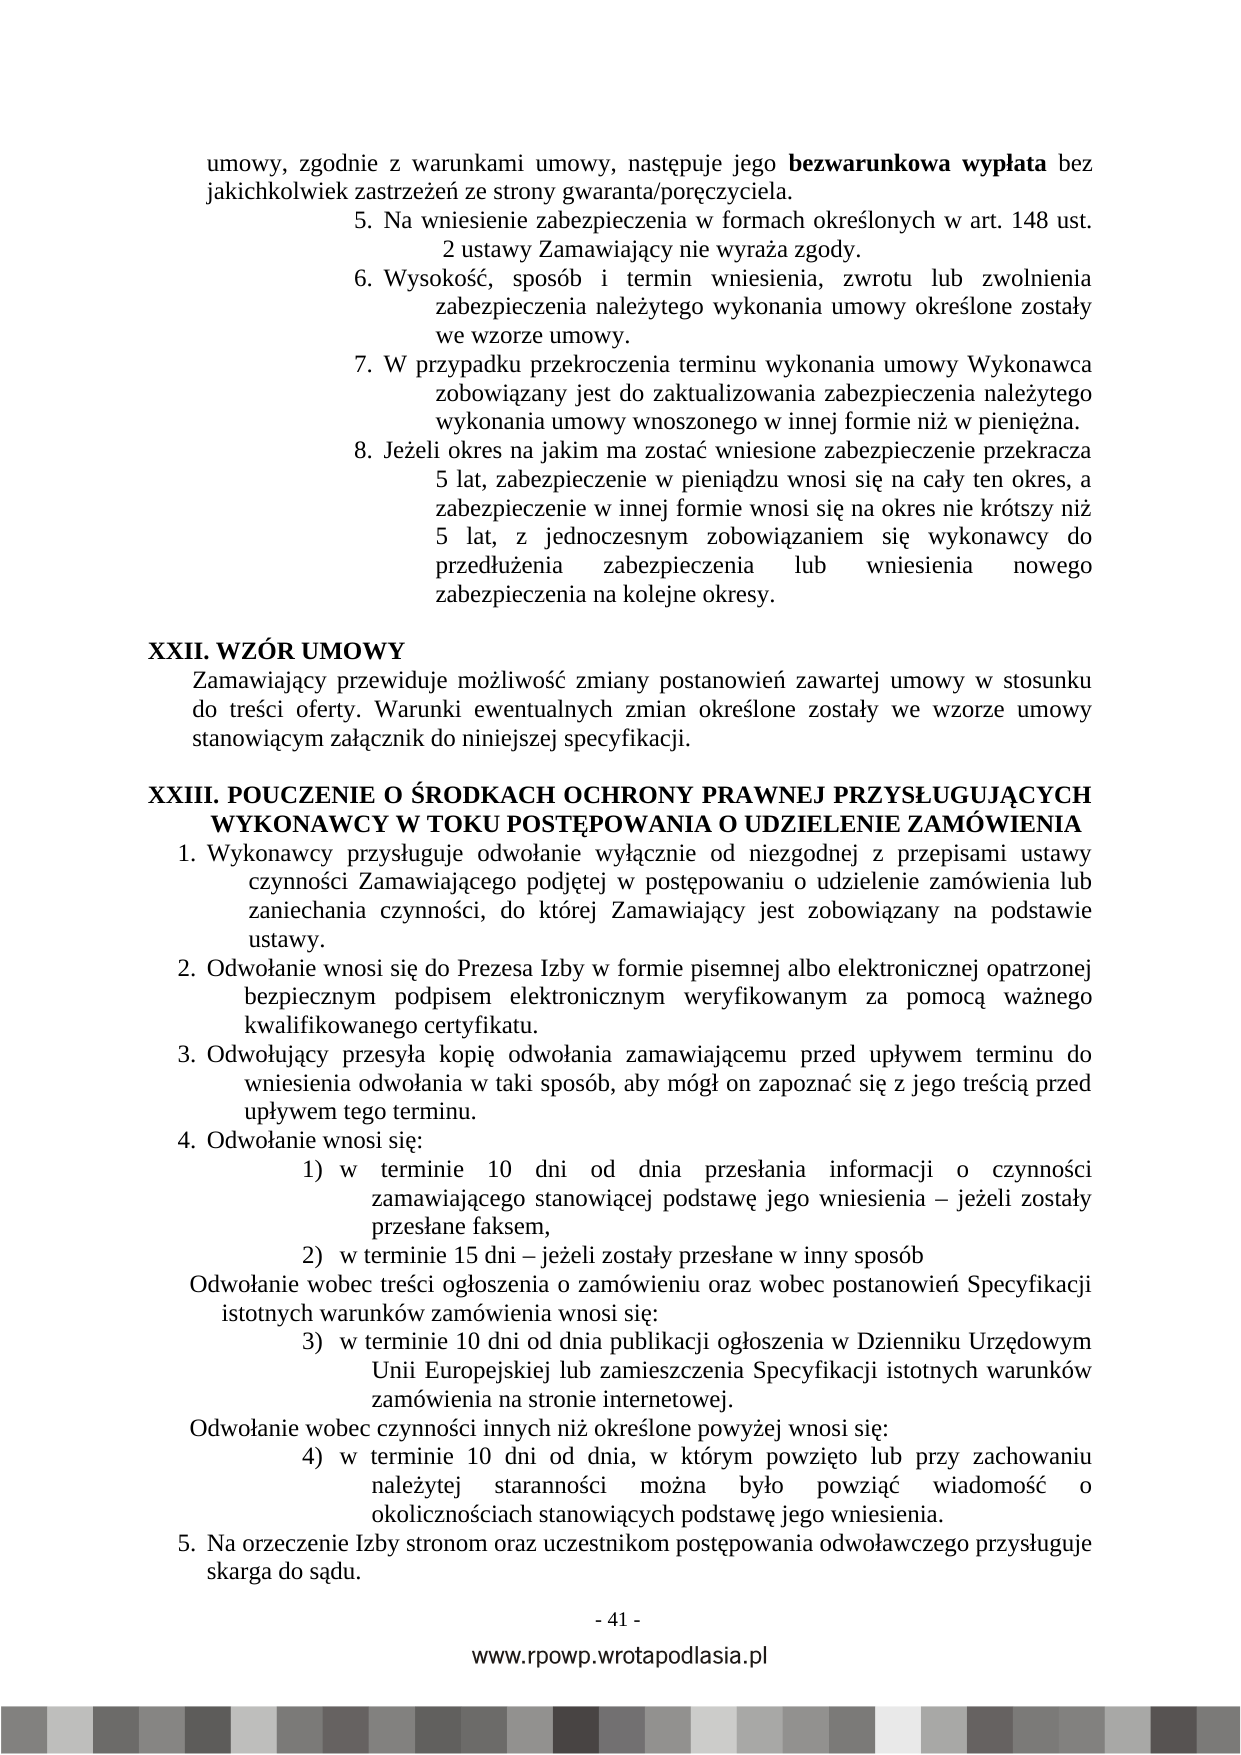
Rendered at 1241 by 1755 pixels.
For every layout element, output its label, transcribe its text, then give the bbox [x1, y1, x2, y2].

list Na orzeczenie Izby stronom oraz uczestnikom postępowania odwoławczego przysługuje skarga do sądu. [177, 1528, 1093, 1585]
list Odwołujący przesyła kopię odwołania zamawiającemu przed upływem terminu do wniesienia odwołania w taki sposób, aby mógł on zapoznać się z jego treścią przed upływem tego terminu. [177, 1039, 1093, 1125]
list W przypadku przekroczenia terminu wykonania umowy Wykonawca zobowiązany jest do zaktualizowania zabezpieczenia należytego wykonania umowy wnoszonego w innej formie niż w pieniężna. [354, 349, 1093, 435]
text Zamawiający przewiduje możliwość zmiany postanowień zawartej umowy w stosunku do treści oferty. Warunki ewentualnych zmian określone zostały we wzorze umowy stanowiącym załącznik do niniejszej specyfikacji. [192, 665, 1093, 751]
list w terminie 15 dni – jeżeli zostały przesłane w inny sposób [302, 1240, 1093, 1269]
list Wysokość, sposób i termin wniesienia, zwrotu lub zwolnienia zabezpieczenia należytego wykonania umowy określone zostały we wzorze umowy. [354, 263, 1093, 349]
list Jeżeli okres na jakim ma zostać wniesione zabezpieczenie przekracza 5 lat, zabezpieczenie w pieniądzu wnosi się na cały ten okres, a zabezpieczenie w innej formie wnosi się na okres nie krótszy niż 5 lat, z jednoczesnym zobowiązaniem się wykonawcy do przedłużenia zabezpieczenia lub wniesienia nowego zabezpieczenia na kolejne okresy. [354, 435, 1093, 608]
text XXII. WZÓR UMOWY [148, 636, 1093, 665]
text XXIII. POUCZENIE O ŚRODKACH OCHRONY PRAWNEJ PRZYSŁUGUJĄCYCH WYKONAWCY W TOKU POSTĘPOWANIA O UDZIELENIE ZAMÓWIENIA [148, 780, 1093, 838]
text Odwołanie wobec czynności innych niż określone powyżej wnosi się: [189, 1413, 1093, 1441]
list w terminie 10 dni od dnia przesłania informacji o czynności zamawiającego stanowiącej podstawę jego wniesienia – jeżeli zostały przesłane faksem, [302, 1154, 1093, 1240]
list w terminie 10 dni od dnia publikacji ogłoszenia w Dzienniku Urzędowym Unii Europejskiej lub zamieszczenia Specyfikacji istotnych warunków zamówienia na stronie internetowej. [302, 1326, 1093, 1413]
list Odwołanie wnosi się: [177, 1125, 1093, 1154]
list Na wniesienie zabezpieczenia w formach określonych w art. 148 ust. 2 ustawy Zamawiający nie wyraża zgody. [354, 205, 1093, 263]
list Odwołanie wnosi się do Prezesa Izby w formie pisemnej albo elektronicznej opatrzonej bezpiecznym podpisem elektronicznym weryfikowanym za pomocą ważnego kwalifikowanego certyfikatu. [177, 953, 1093, 1039]
text umowy, zgodnie z warunkami umowy, następuje jego bezwarunkowa wypłata bez jakichkolwiek zastrzeżeń ze strony gwaranta/poręczyciela. [207, 148, 1093, 205]
list Wykonawcy przysługuje odwołanie wyłącznie od niezgodnej z przepisami ustawy czynności Zamawiającego podjętej w postępowaniu o udzielenie zamówienia lub zaniechania czynności, do której Zamawiający jest zobowiązany na podstawie ustawy. [177, 838, 1093, 953]
list w terminie 10 dni od dnia, w którym powzięto lub przy zachowaniu należytej staranności można było powziąć wiadomość o okolicznościach stanowiących podstawę jego wniesienia. [302, 1441, 1093, 1528]
text Odwołanie wobec treści ogłoszenia o zamówieniu oraz wobec postanowień Specyfikacji istotnych warunków zamówienia wnosi się: [189, 1269, 1093, 1326]
